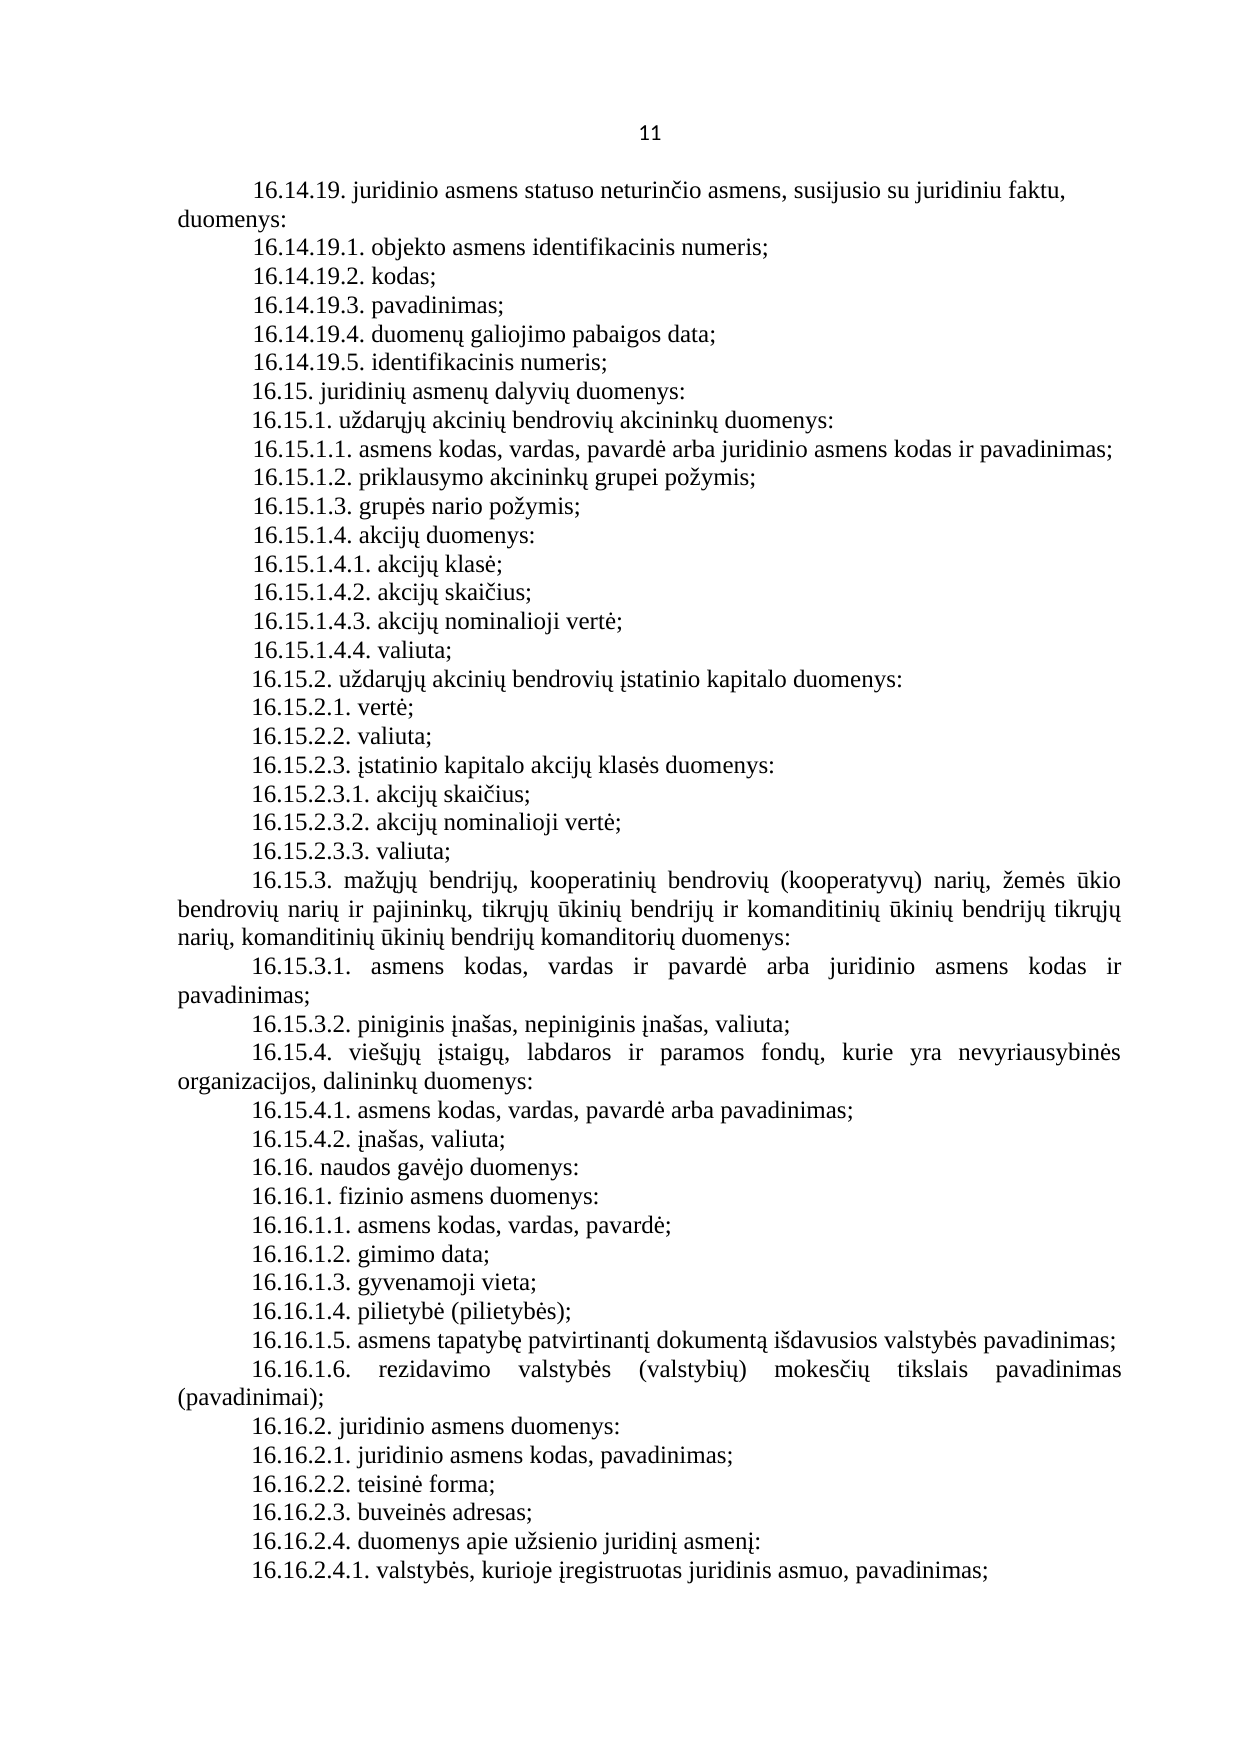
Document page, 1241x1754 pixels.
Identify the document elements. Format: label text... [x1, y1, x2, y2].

text 16.16.1.5. asmens tapatybę patvirtinantį dokumentą išdavusios valstybės pavadinimas; [177, 1325, 1122, 1354]
text 16.15.1.4.2. akcijų skaičius; [177, 577, 1122, 606]
text 16.16.1. fizinio asmens duomenys: [177, 1181, 1122, 1210]
text 16.15.4. viešųjų įstaigų, labdaros ir paramos fondų, kurie yra nevyriausybinės organizacijos, dalininkų duomenys: [177, 1037, 1122, 1095]
text 16.15.1.4.1. akcijų klasė; [177, 549, 1122, 577]
text 16.15.2.3. įstatinio kapitalo akcijų klasės duomenys: [177, 750, 1122, 779]
text 16.15.1. uždarųjų akcinių bendrovių akcininkų duomenys: [177, 405, 1122, 434]
text 16.16.2. juridinio asmens duomenys: [177, 1411, 1122, 1440]
text 16.16.1.6. rezidavimo valstybės (valstybių) mokesčių tikslais pavadinimas (pavadinimai); [177, 1354, 1122, 1411]
text 16.14.19.2. kodas; [252, 261, 1122, 290]
text 16.15.3. mažųjų bendrijų, kooperatinių bendrovių (kooperatyvų) narių, žemės ūkio bendrovių narių ir pajininkų, tikrųjų ūkinių bendrijų ir komanditinių ūkinių bendrijų tikrųjų narių, komanditinių ūkinių bendrijų komanditorių duomenys: [177, 865, 1122, 951]
text 16.16.2.4. duomenys apie užsienio juridinį asmenį: [177, 1526, 1122, 1555]
text 16.14.19. juridinio asmens statuso neturinčio asmens, susijusio su juridiniu faktu, duomenys: [177, 175, 1122, 232]
text 16.15.1.4.3. akcijų nominalioji vertė; [177, 606, 1122, 635]
text 16.16.2.1. juridinio asmens kodas, pavadinimas; [177, 1440, 1122, 1469]
text 16.16.1.4. pilietybė (pilietybės); [177, 1296, 1122, 1325]
text 16.15.1.1. asmens kodas, vardas, pavardė arba juridinio asmens kodas ir pavadinimas; [177, 434, 1122, 462]
text 16.16.1.2. gimimo data; [177, 1239, 1122, 1267]
text 16.15.2.1. vertė; [177, 692, 1122, 721]
text 16.15.2.2. valiuta; [177, 721, 1122, 750]
text 16.16.1.1. asmens kodas, vardas, pavardė; [177, 1210, 1122, 1239]
text 16.14.19.4. duomenų galiojimo pabaigos data; [252, 319, 1122, 347]
text 16.16.2.3. buveinės adresas; [177, 1497, 1122, 1526]
text 16.15.2.3.3. valiuta; [177, 836, 1122, 865]
text 16.15.4.2. įnašas, valiuta; [177, 1124, 1122, 1152]
text 16.16. naudos gavėjo duomenys: [177, 1152, 1122, 1181]
text 16.16.1.3. gyvenamoji vieta; [177, 1267, 1122, 1296]
text 16.14.19.3. pavadinimas; [252, 290, 1122, 319]
text 16.15.4.1. asmens kodas, vardas, pavardė arba pavadinimas; [177, 1095, 1122, 1124]
text 16.14.19.5. identifikacinis numeris; [252, 347, 1122, 376]
text 16.16.2.4.1. valstybės, kurioje įregistruotas juridinis asmuo, pavadinimas; [177, 1555, 1122, 1584]
text 16.15.3.1. asmens kodas, vardas ir pavardė arba juridinio asmens kodas ir pavadinimas; [177, 951, 1122, 1009]
text 16.16.2.2. teisinė forma; [177, 1469, 1122, 1497]
text 16.15.2.3.1. akcijų skaičius; [177, 779, 1122, 807]
text 16.15.1.4. akcijų duomenys: [177, 520, 1122, 549]
text 16.15.1.3. grupės nario požymis; [177, 491, 1122, 520]
text 16.14.19.1. objekto asmens identifikacinis numeris; [252, 232, 1122, 261]
text 16.15.2.3.2. akcijų nominalioji vertė; [177, 807, 1122, 836]
text 16.15. juridinių asmenų dalyvių duomenys: [251, 376, 1122, 405]
text 16.15.1.2. priklausymo akcininkų grupei požymis; [177, 462, 1122, 491]
text 16.15.1.4.4. valiuta; [177, 635, 1122, 664]
text 16.15.3.2. piniginis įnašas, nepiniginis įnašas, valiuta; [177, 1009, 1122, 1037]
text 16.15.2. uždarųjų akcinių bendrovių įstatinio kapitalo duomenys: [251, 664, 1122, 692]
